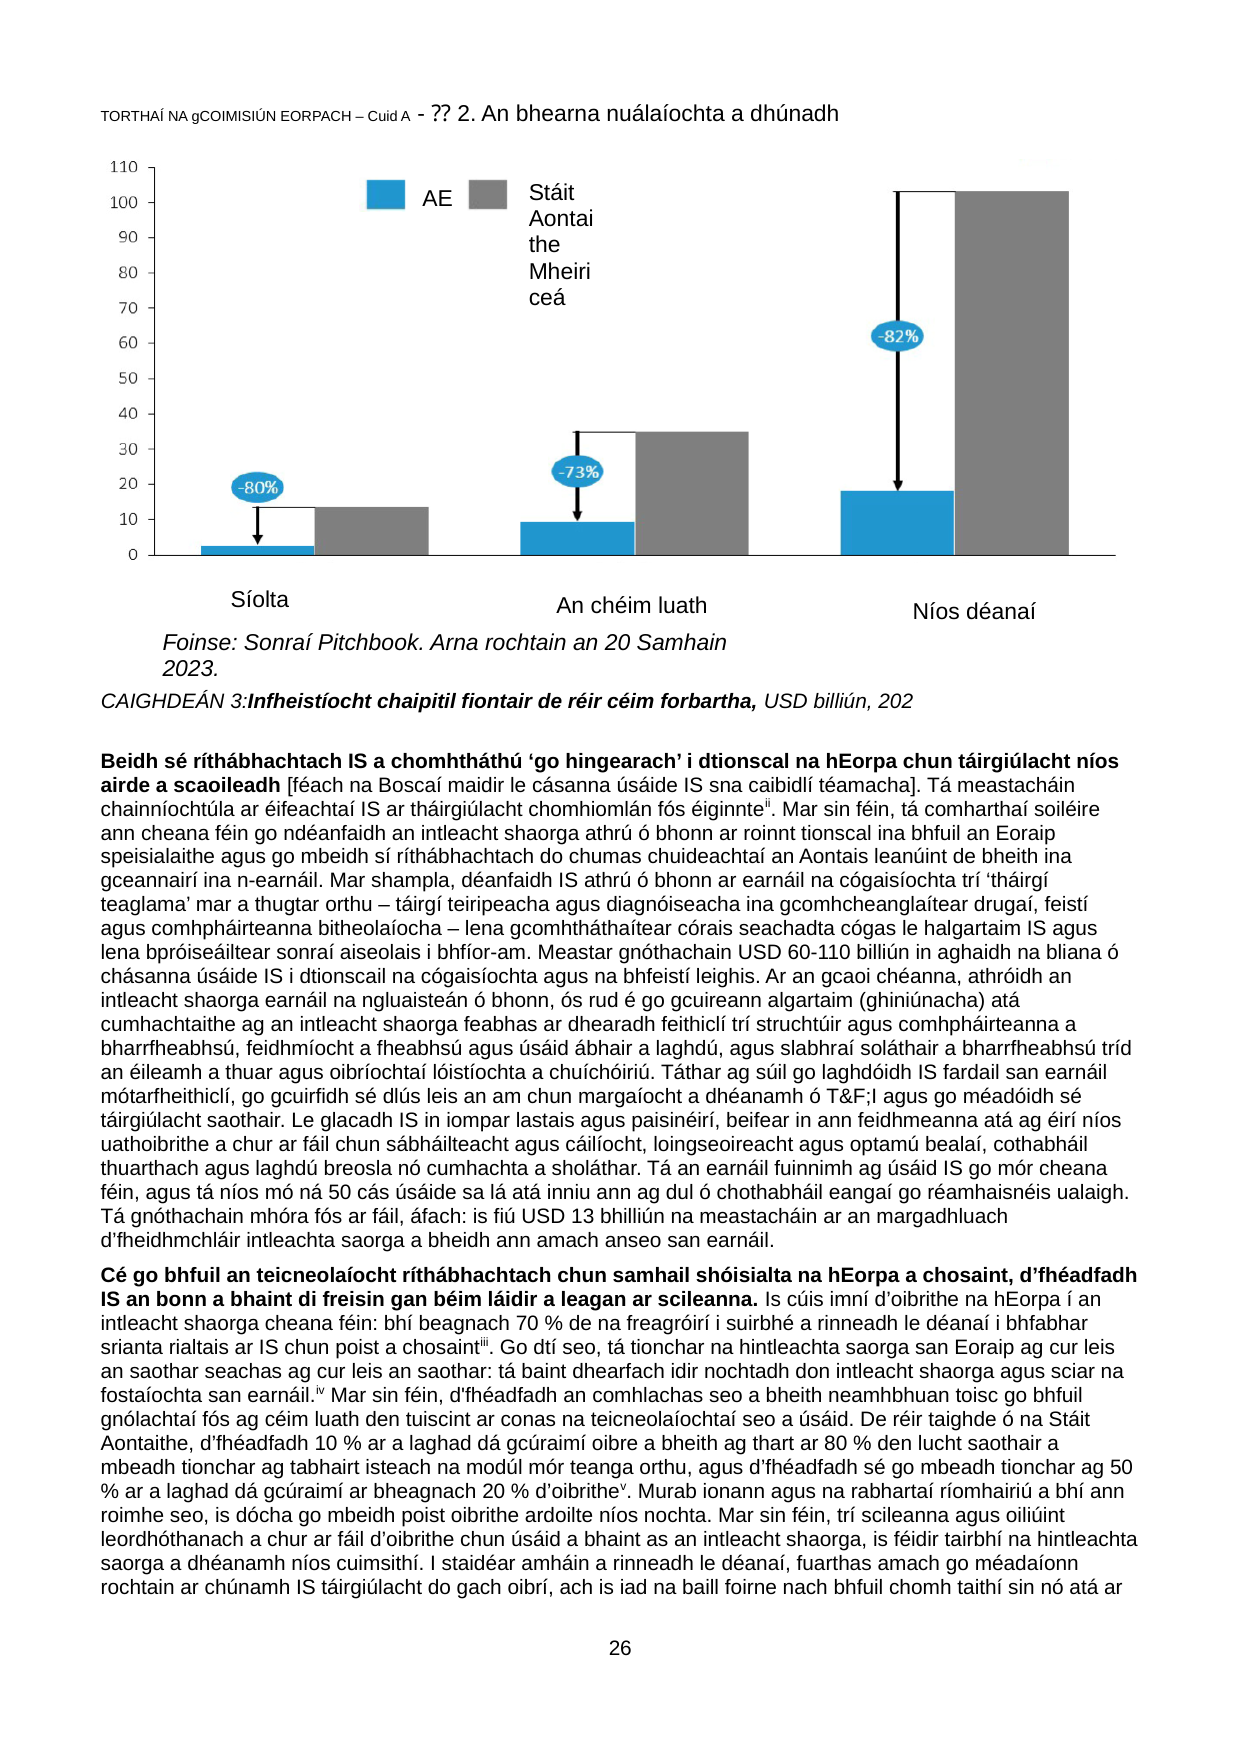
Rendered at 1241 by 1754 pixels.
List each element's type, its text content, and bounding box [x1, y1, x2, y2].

text Cé go bhfuil an teicneolaíocht ríthábhachtach chun samhail shóisialta na hEorpa a chosaint, d’fhéadfadh IS an bonn a bhaint di freisin gan béim láidir a leagan ar scileanna. Is cúis imní d’oibrithe na hEorpa í an intleacht shaorga cheana féin: bhí beagnach 70 % de na freagróirí i suirbhé a rinneadh le déanaí i bhfabhar srianta rialtais ar IS chun poist a chosaint. Go dtí seo, tá tionchar na hintleachta saorga san Eoraip ag cur leis an saothar seachas ag cur leis an saothar: tá baint dhearfach idir nochtadh don intleacht shaorga agus sciar na fostaíochta san earnáil. Mar sin féin, d'fhéadfadh an comhlachas seo a bheith neamhbhuan toisc go bhfuil gnólachtaí fós ag céim luath den tuiscint ar conas na teicneolaíochtaí seo a úsáid. De réir taighde ó na Stáit Aontaithe, d’fhéadfadh 10 % ar a laghad dá gcúraimí oibre a bheith ag thart ar 80 % den lucht saothair a mbeadh tionchar ag tabhairt isteach na modúl mór teanga orthu, agus d’fhéadfadh sé go mbeadh tionchar ag 50 % ar a laghad dá gcúraimí ar bheagnach 20 % d’oibrithe. Murab ionann agus na rabhartaí ríomhairiú a bhí ann roimhe seo, is dócha go mbeidh poist oibrithe ardoilte níos nochta. Mar sin féin, trí scileanna agus oiliúint leordhóthanach a chur ar fáil d’oibrithe chun úsáid a bhaint as an intleacht shaorga, is féidir tairbhí na hintleachta saorga a dhéanamh níos cuimsithí. I staidéar amháin a rinneadh le déanaí, fuarthas amach go méadaíonn rochtain ar chúnamh IS táirgiúlacht do gach oibrí, ach is iad na baill foirne nach bhfuil chomh taithí sin nó atá ar [100, 1263, 1140, 1599]
text CAIGHDEÁN 3:Infheistíocht chaipitil fiontair de réir céim forbartha, USD billiún, 202 [101, 563, 1116, 713]
text Beidh sé ríthábhachtach IS a chomhtháthú ‘go hingearach’ i dtionscal na hEorpa chun táirgiúlacht níos airde a scaoileadh [féach na Boscaí maidir le cásanna úsáide IS sna caibidlí téamacha]. Tá meastacháin chainníochtúla ar éifeachtaí IS ar tháirgiúlacht chomhiomlán fós éiginnte. Mar sin féin, tá comharthaí soiléire ann cheana féin go ndéanfaidh an intleacht shaorga athrú ó bhonn ar roinnt tionscal ina bhfuil an Eoraip speisialaithe agus go mbeidh sí ríthábhachtach do chumas chuideachtaí an Aontais leanúint de bheith ina gceannairí ina n-earnáil. Mar shampla, déanfaidh IS athrú ó bhonn ar earnáil na cógaisíochta trí ‘tháirgí teaglama’ mar a thugtar orthu – táirgí teiripeacha agus diagnóiseacha ina gcomhcheanglaítear drugaí, feistí agus comhpháirteanna bitheolaíocha – lena gcomhtháthaítear córais seachadta cógas le halgartaim IS agus lena bpróiseáiltear sonraí aiseolais i bhfíor-am. Meastar gnóthachain USD 60-110 billiún in aghaidh na bliana ó chásanna úsáide IS i dtionscail na cógaisíochta agus na bhfeistí leighis. Ar an gcaoi chéanna, athróidh an intleacht shaorga earnáil na ngluaisteán ó bhonn, ós rud é go gcuireann algartaim (ghiniúnacha) atá cumhachtaithe ag an intleacht shaorga feabhas ar dhearadh feithiclí trí struchtúir agus comhpháirteanna a bharrfheabhsú, feidhmíocht a fheabhsú agus úsáid ábhair a laghdú, agus slabhraí soláthair a bharrfheabhsú tríd an éileamh a thuar agus oibríochtaí lóistíochta a chuíchóiriú. Táthar ag súil go laghdóidh IS fardail san earnáil mótarfheithiclí, go gcuirfidh sé dlús leis an am chun margaíocht a dhéanamh ó T&F;I agus go méadóidh sé táirgiúlacht saothair. Le glacadh IS in iompar lastais agus paisinéirí, beifear in ann feidhmeanna atá ag éirí níos uathoibrithe a chur ar fáil chun sábháilteacht agus cáilíocht, loingseoireacht agus optamú bealaí, cothabháil thuarthach agus laghdú breosla nó cumhachta a sholáthar. Tá an earnáil fuinnimh ag úsáid IS go mór cheana féin, agus tá níos mó ná 50 cás úsáide sa lá atá inniu ann ag dul ó chothabháil eangaí go réamhaisnéis ualaigh. Tá gnóthachain mhóra fós ar fáil, áfach: is fiú USD 13 bhilliún na meastacháin ar an margadhluach d’fheidhmchláir intleachta saorga a bheidh ann amach anseo san earnáil. [100, 748, 1140, 1252]
picture [100, 159, 1117, 563]
